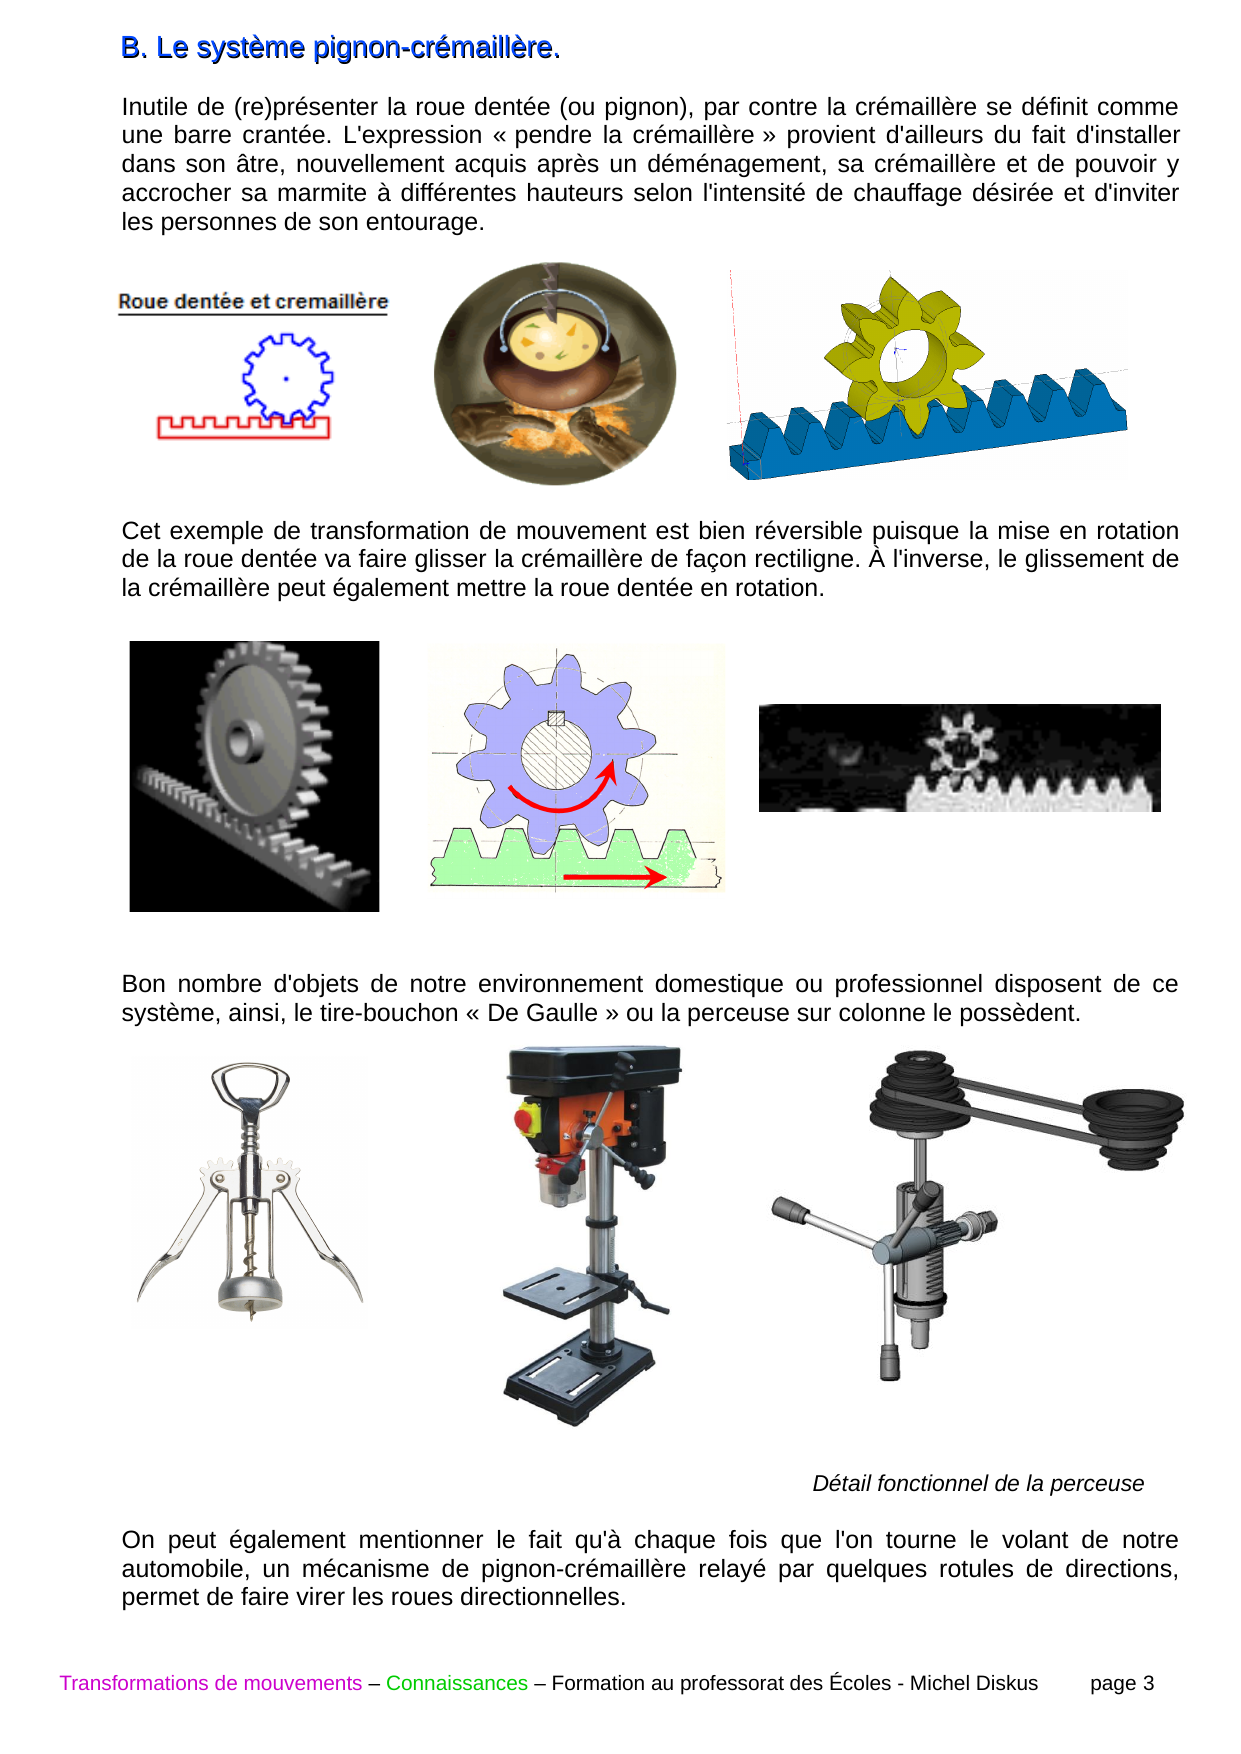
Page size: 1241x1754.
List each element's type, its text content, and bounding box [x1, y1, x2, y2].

text Inutile de (re)présenter la roue dentée (ou pignon), par contre la crémaillère se définit comme une barre crantée. L'expression « pendre la crémaillère » provient d'ailleurs du fait d'installer dans son âtre, nouvellement acquis après un déménagement, sa crémaillère et de pouvoir y accrocher sa marmite à différentes hauteurs selon l'intensité de chauffage désirée et d'inviter les personnes de son entourage. [121, 92, 1181, 236]
text Cet exemple de transformation de mouvement est bien réversible puisque la mise en rotation de la roue dentée va faire glisser la crémaillère de façon rectiligne. À l'inverse, le glissement de la crémaillère peut également mettre la roue dentée en rotation. [121, 516, 1181, 602]
picture [131, 1056, 368, 1329]
picture [129, 641, 380, 912]
text B. Le système pignon-crémaillère. [120, 29, 1181, 63]
picture [427, 643, 726, 899]
picture [726, 270, 1128, 480]
text Bon nombre d'objets de notre environnement domestique ou professionnel disposent de ce système, ainsi, le tire-bouchon « De Gaulle » ou la perceuse sur colonne le possèdent. [121, 969, 1181, 1027]
picture [396, 1027, 1187, 1441]
picture [106, 278, 413, 459]
text Détail fonctionnel de la perceuse [812, 1470, 1181, 1496]
picture [429, 261, 683, 487]
picture [759, 704, 1161, 812]
text On peut également mentionner le fait qu'à chaque fois que l'on tourne le volant de notre automobile, un mécanisme de pignon-crémaillère relayé par quelques rotules de directions, permet de faire virer les roues directionnelles. [121, 1525, 1181, 1611]
